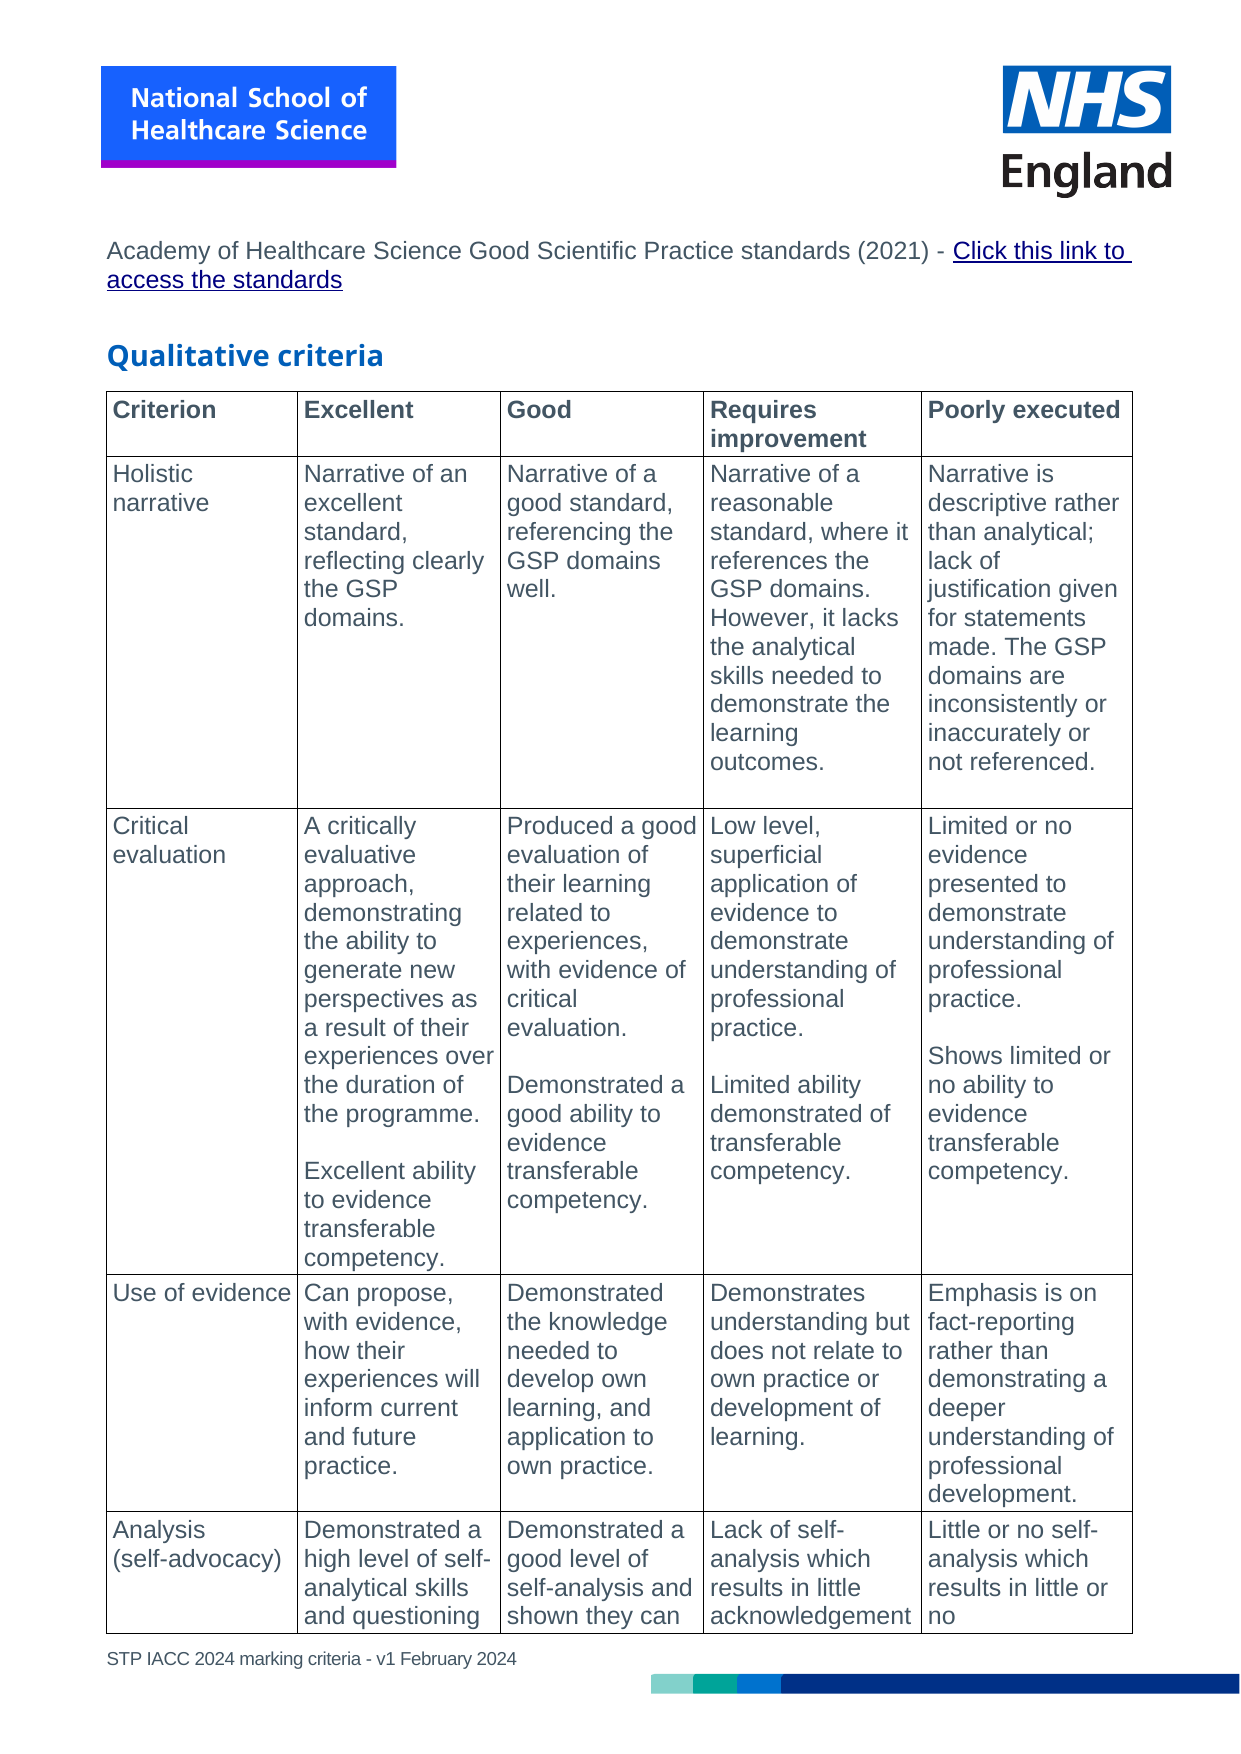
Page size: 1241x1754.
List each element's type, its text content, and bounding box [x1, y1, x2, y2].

table_cell Demonstrated the knowledge needed to develop own learning, and application to own practice. [501, 1275, 703, 1511]
table_header Good [501, 392, 703, 456]
table_header Requires improvement [704, 392, 921, 456]
table_cell Little or no self-analysis which results in little or no [922, 1512, 1132, 1633]
table_cell Critical evaluation [107, 809, 297, 1274]
table_header Poorly executed [922, 392, 1132, 456]
table_cell Low level, superficial application of evidence to demonstrate understanding of professional practice. Limited ability demonstrated of transferable competency. [704, 809, 921, 1274]
table_cell Use of evidence [107, 1275, 297, 1511]
table_cell Can propose, with evidence, how their experiences will inform current and future practice. [298, 1275, 500, 1511]
table_cell Narrative of an excellent standard, reflecting clearly the GSP domains. [298, 457, 500, 807]
table_cell Analysis (self-advocacy) [107, 1512, 297, 1633]
table_header Criterion [107, 392, 297, 456]
table_cell Demonstrated a high level of self-analytical skills and questioning [298, 1512, 500, 1633]
table_cell A critically evaluative approach, demonstrating the ability to generate new perspectives as a result of their experiences over the duration of the programme. Excellent ability to evidence transferable competency. [298, 809, 500, 1274]
table_cell Demonstrates understanding but does not relate to own practice or development of learning. [704, 1275, 921, 1511]
table_cell Narrative of a reasonable standard, where it references the GSP domains. However, it lacks the analytical skills needed to demonstrate the learning outcomes. [704, 457, 921, 807]
table_header Excellent [298, 392, 500, 456]
table_cell Demonstrated a good level of self-analysis and shown they can [501, 1512, 703, 1633]
subtitle Qualitative criteria [106, 335, 1134, 375]
table_cell Narrative is descriptive rather than analytical; lack of justification given for statements made. The GSP domains are inconsistently or inaccurately or not referenced. [922, 457, 1132, 807]
table_cell Limited or no evidence presented to demonstrate understanding of professional practice. Shows limited or no ability to evidence transferable competency. [922, 809, 1132, 1274]
text Academy of Healthcare Science Good Scientific Practice standards (2021) - Click this link to access the standards [106, 236, 1134, 294]
table_cell Produced a good evaluation of their learning related to experiences, with evidence of critical evaluation. Demonstrated a good ability to evidence transferable competency. [501, 809, 703, 1274]
table_cell Emphasis is on fact-reporting rather than demonstrating a deeper understanding of professional development. [922, 1275, 1132, 1511]
table_cell Narrative of a good standard, referencing the GSP domains well. [501, 457, 703, 807]
table_cell Lack of self-analysis which results in little acknowledgement [704, 1512, 921, 1633]
table_cell Holistic narrative [107, 457, 297, 807]
